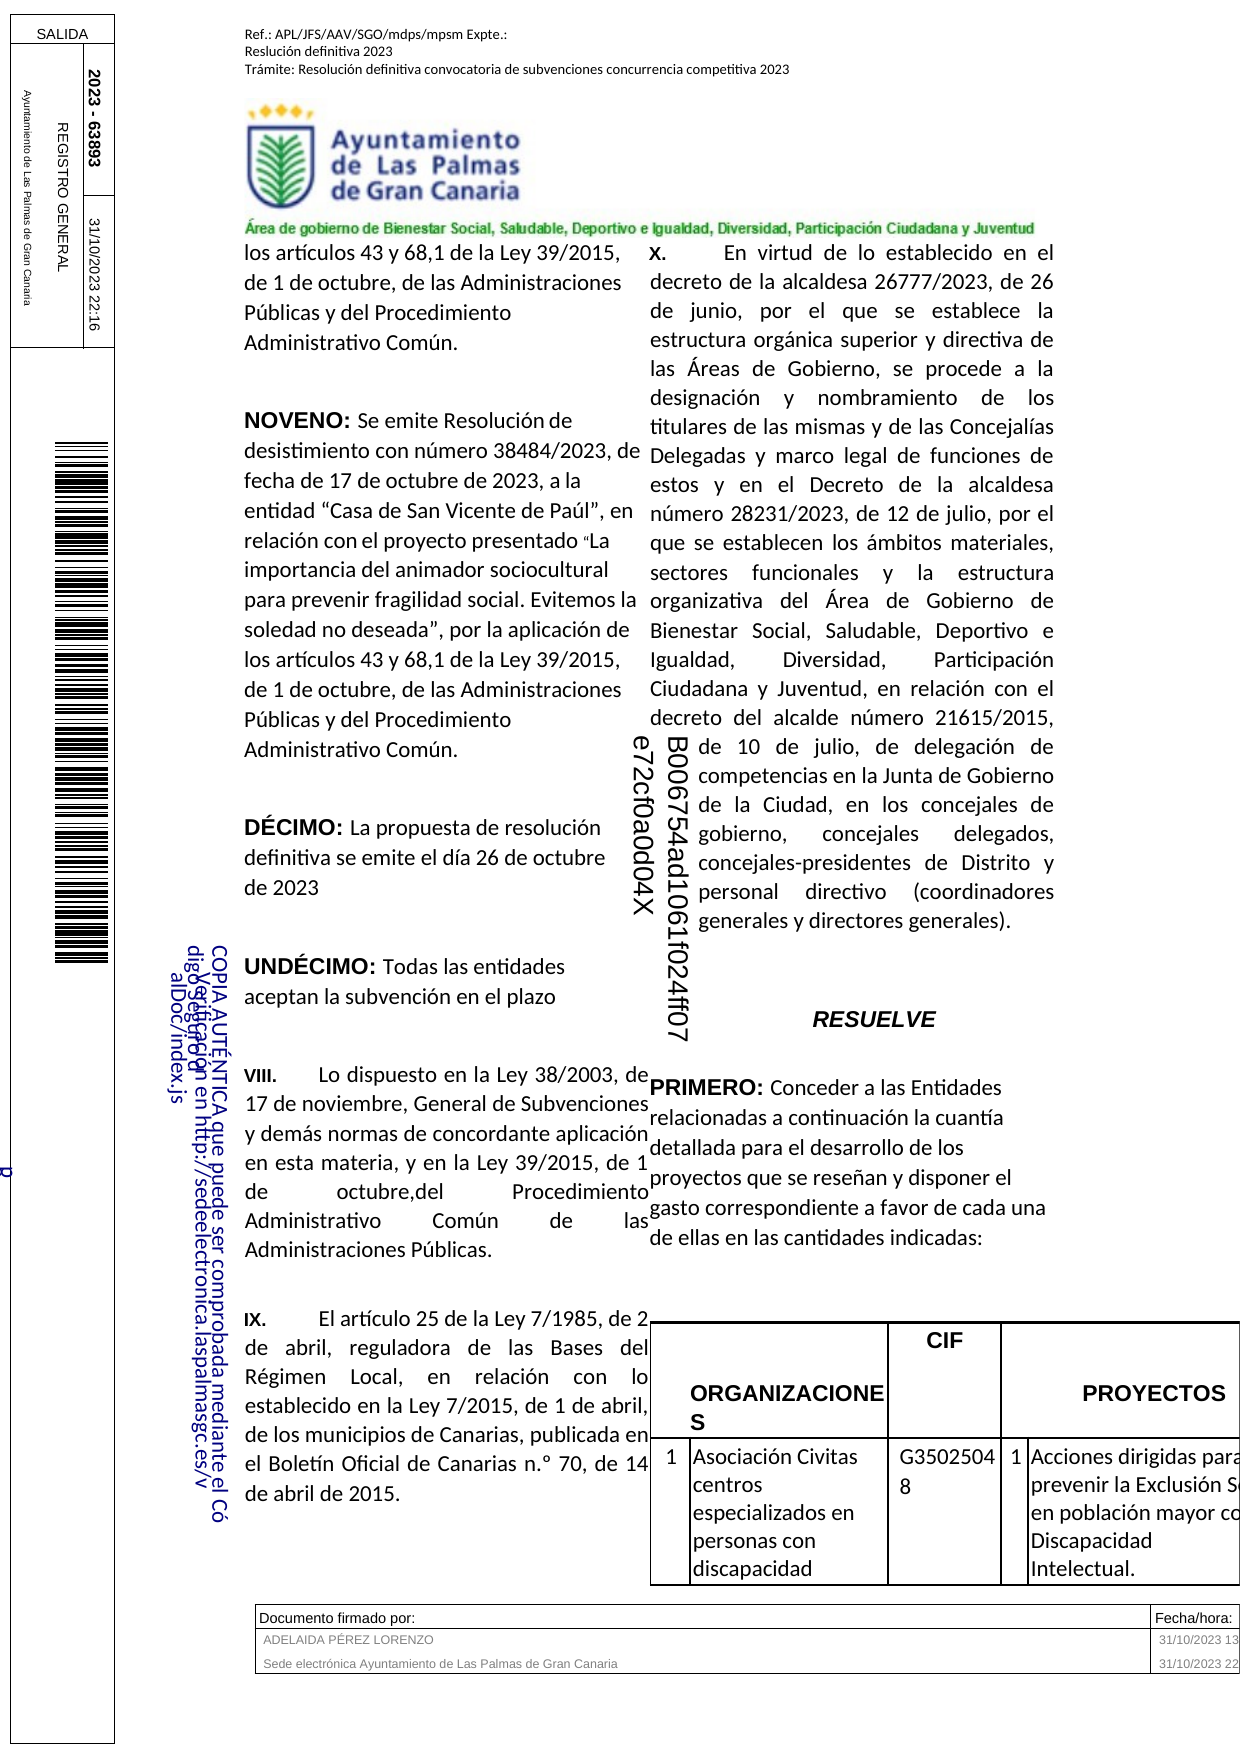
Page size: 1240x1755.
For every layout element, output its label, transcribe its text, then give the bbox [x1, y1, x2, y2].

table_header PROYECTOS [1002, 1324, 1239, 1437]
table_cell 1 [1002, 1439, 1027, 1584]
list En virtud de lo establecido en el decreto de la alcaldesa 26777/2023, de 26 de junio, por el que se establece la estructura orgánica superior y directiva de las Áreas de Gobierno, se procede a la designación y nombramiento de los titulares de las mismas y de las Concejalías Delegadas y marco legal de funciones de estos y en el Decreto de la alcaldesa número 28231/2023, de 12 de julio, por el que se establecen los ámbitos materiales, sectores funcionales y la estructura organizativa del Área de Gobierno de Bienestar Social, Saludable, Deportivo e Igualdad, Diversidad, Participación Ciudadana y Juventud, en relación con el decreto del alcalde número 21615/2015, de 10 de julio, de delegación de competencias en la Junta de Gobierno de la Ciudad, en los concejales de gobierno, concejales delegados, concejales-presidentes de Distrito y personal directivo (coordinadores generales y directores generales). [651, 150, 1054, 934]
table_header [651, 1324, 690, 1437]
table_header ORGANIZACIONES [690, 1324, 887, 1437]
text DÉCIMO: La propuesta de resolución definitiva se emite el día 26 de octubre de 2023 [244, 813, 649, 901]
table_header CIF [889, 1324, 1000, 1437]
list El artículo 25 de la Ley 7/1985, de 2 de abril, reguladora de las Bases del Régimen Local, en relación con lo establecido en la Ley 7/2015, de 1 de abril, de los municipios de Canarias, publicada en el Boletín Oficial de Canarias n.º 70, de 14 de abril de 2015. [243, 1304, 649, 1507]
text UNDÉCIMO: Todas las entidades aceptan la subvención en el plazo establecido. [244, 952, 649, 1010]
table_cell Asociación Civitas centros especializados en personas con discapacidad [691, 1439, 887, 1584]
text NOVENO: Se emite Resolución de desistimiento con número 38484/2023, de fecha de 17 de octubre de 2023, a la entidad “Casa de San Vicente de Paúl”, en relación con el proyecto presentado “La importancia del animador sociocultural para prevenir fragilidad social. Evitemos la soledad no deseada”, por la aplicación de los artículos 43 y 68,1 de la Ley 39/2015, de 1 de octubre, de las Administraciones Públicas y del Procedimiento Administrativo Común. [244, 406, 649, 763]
table_cell G35025048 [889, 1439, 1000, 1584]
table_cell Acciones dirigidas para prevenir la Exclusión Social en población mayor con Discapacidad Intelectual. [1029, 1439, 1239, 1584]
list Lo dispuesto en la Ley 38/2003, de 17 de noviembre, General de Subvenciones y demás normas de concordante aplicación en esta materia, y en la Ley 39/2015, de 1 de octubre,del Procedimiento Administrativo Común de las Administraciones Públicas. [243, 1061, 649, 1263]
text RESUELVE [651, 1006, 1053, 1032]
text OCTAVO: Se emite Resolución de desistimiento con número 38483/2023, de fecha de 17 de octubre de 2023, a la entidad “Las Palmas Invita”, en relación al proyecto “Almuerzos familiares Las Palmas invita para residentes en la ciudad de Las Palmas de Gran Canaria”, por la aplicación de los artículos 43 y 68,1 de la Ley 39/2015, de 1 de octubre, de las Administraciones Públicas y del Procedimiento Administrativo Común. [244, 238, 649, 356]
table_cell 1 [651, 1439, 689, 1584]
text PRIMERO: Conceder a las Entidades relacionadas a continuación la cuantía detallada para el desarrollo de los proyectos que se reseñan y disponer el gasto correspondiente a favor de cada una de ellas en las cantidades indicadas: [651, 1073, 1054, 1251]
